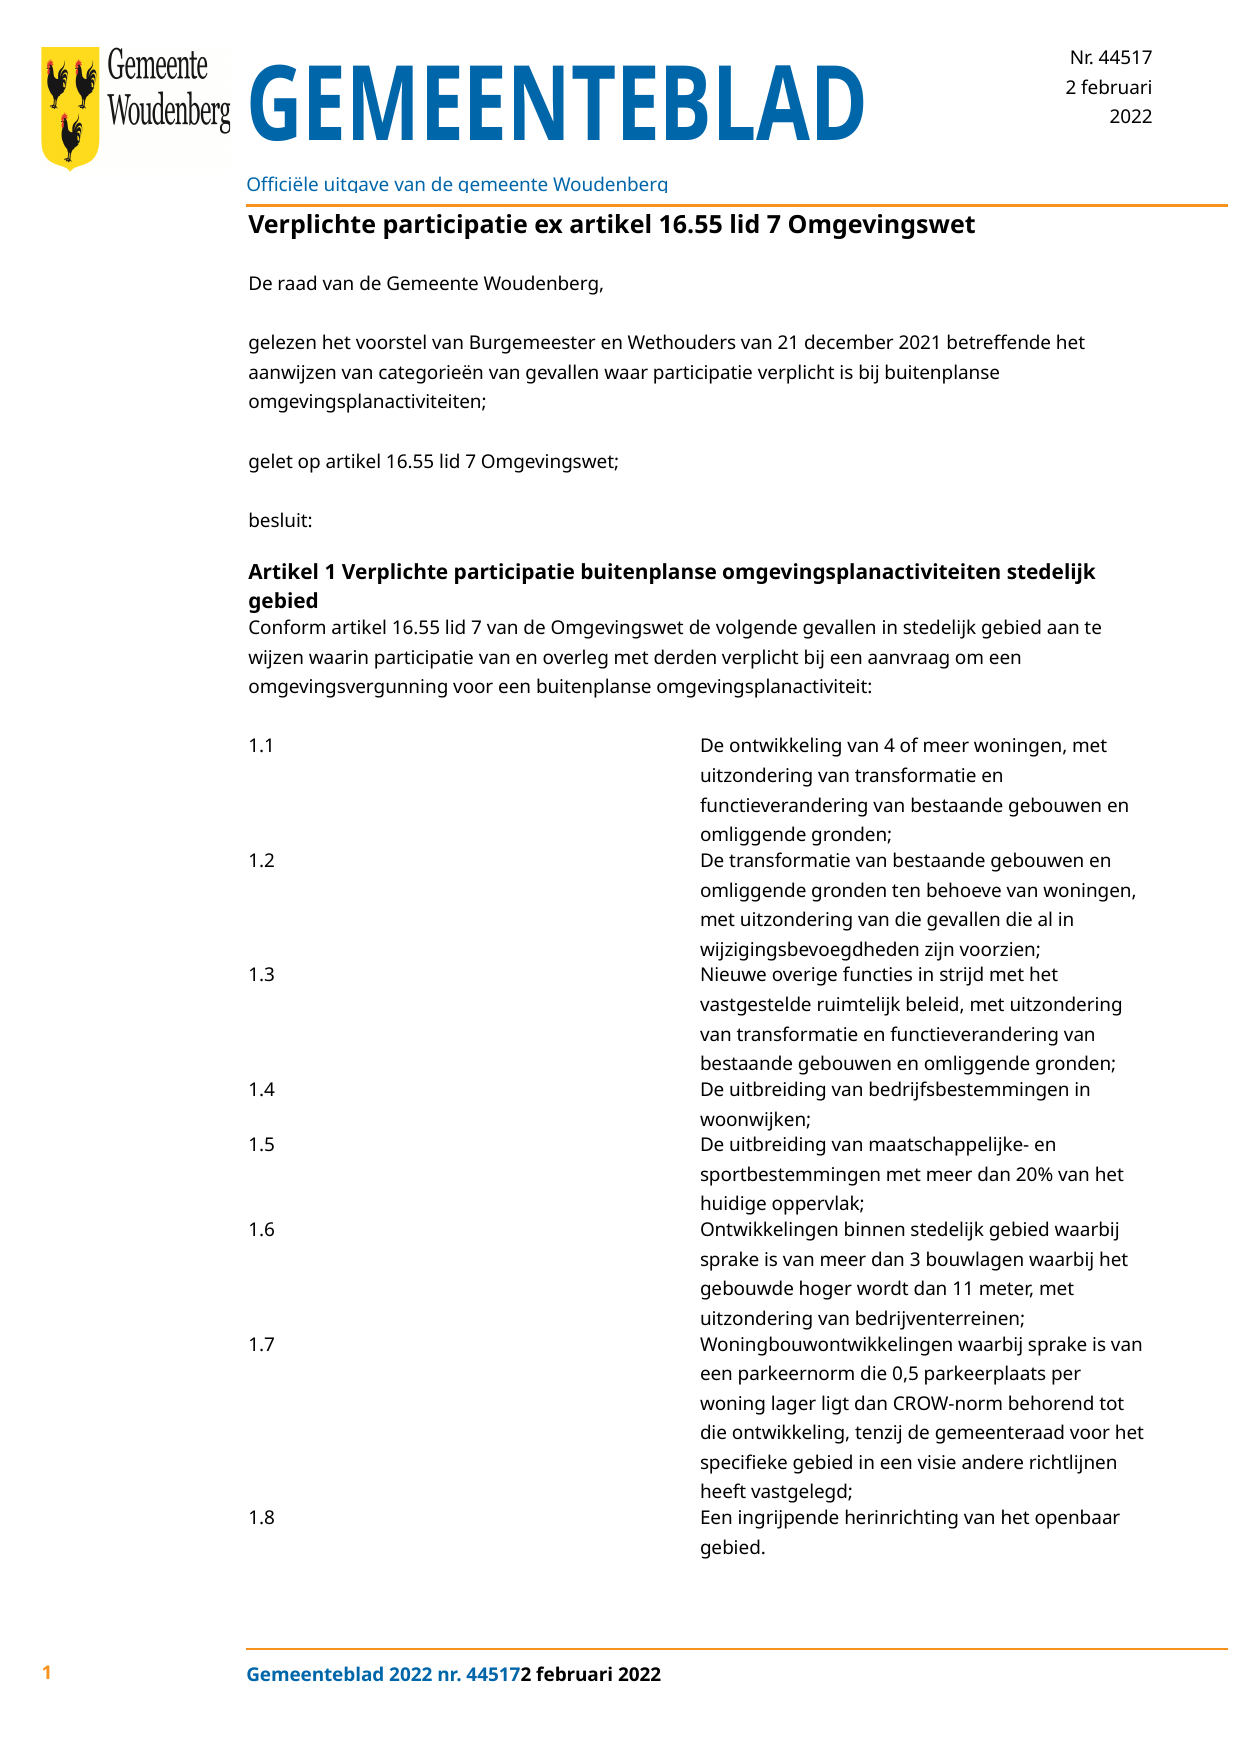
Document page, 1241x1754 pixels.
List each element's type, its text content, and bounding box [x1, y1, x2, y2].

text gelezen het voorstel van Burgemeester en Wethouders van 21 december 2021 betreffende het aanwijzen van categorieën van gevallen waar participatie verplicht is bij buitenplanse omgevingsplanactiviteiten; [248, 329, 1152, 414]
table_cell 1.3 [248, 962, 700, 1076]
text besluit: [248, 507, 1152, 533]
text Verplichte participatie ex artikel 16.55 lid 7 Omgevingswet [248, 207, 1152, 241]
table_header 1.1 [248, 733, 700, 847]
table_cell Ontwikkelingen binnen stedelijk gebied waarbij sprake is van meer dan 3 bouwlagen waarbij het gebouwde hoger wordt dan 11 meter, met uitzondering van bedrijventerreinen; [700, 1216, 1152, 1331]
table_cell 1.2 [248, 847, 700, 962]
table_cell 1.7 [248, 1331, 700, 1504]
table_cell Nieuwe overige functies in strijd met het vastgestelde ruimtelijk beleid, met uitzondering van transformatie en functieverandering van bestaande gebouwen en omliggende gronden; [700, 962, 1152, 1076]
text De raad van de Gemeente Woudenberg, [248, 270, 1152, 296]
table_cell Een ingrijpende herinrichting van het openbaar gebied. [700, 1505, 1152, 1560]
table_cell 1.4 [248, 1076, 700, 1131]
picture [41, 47, 231, 172]
table_cell 1.8 [248, 1505, 700, 1560]
table_cell 1.6 [248, 1216, 700, 1331]
text Conform artikel 16.55 lid 7 van de Omgevingswet de volgende gevallen in stedelijk gebied aan te wijzen waarin participatie van en overleg met derden verplicht bij een aanvraag om een omgevingsvergunning voor een buitenplanse omgevingsplanactiviteit: [248, 614, 1152, 699]
table_cell De uitbreiding van maatschappelijke- en sportbestemmingen met meer dan 20% van het huidige oppervlak; [700, 1131, 1152, 1216]
table_cell Woningbouwontwikkelingen waarbij sprake is van een parkeernorm die 0,5 parkeerplaats per woning lager ligt dan CROW-norm behorend tot die ontwikkeling, tenzij de gemeenteraad voor het specifieke gebied in een visie andere richtlijnen heeft vastgelegd; [700, 1331, 1152, 1504]
text Artikel 1 Verplichte participatie buitenplanse omgevingsplanactiviteiten stedelijk gebied [248, 557, 1152, 614]
table_cell 1.5 [248, 1131, 700, 1216]
table_cell De transformatie van bestaande gebouwen en omliggende gronden ten behoeve van woningen, met uitzondering van die gevallen die al in wijzigingsbevoegdheden zijn voorzien; [700, 847, 1152, 962]
table_cell De uitbreiding van bedrijfsbestemmingen in woonwijken; [700, 1076, 1152, 1131]
text gelet op artikel 16.55 lid 7 Omgevingswet; [248, 448, 1152, 473]
table_header De ontwikkeling van 4 of meer woningen, met uitzondering van transformatie en functieverandering van bestaande gebouwen en omliggende gronden; [700, 733, 1152, 847]
